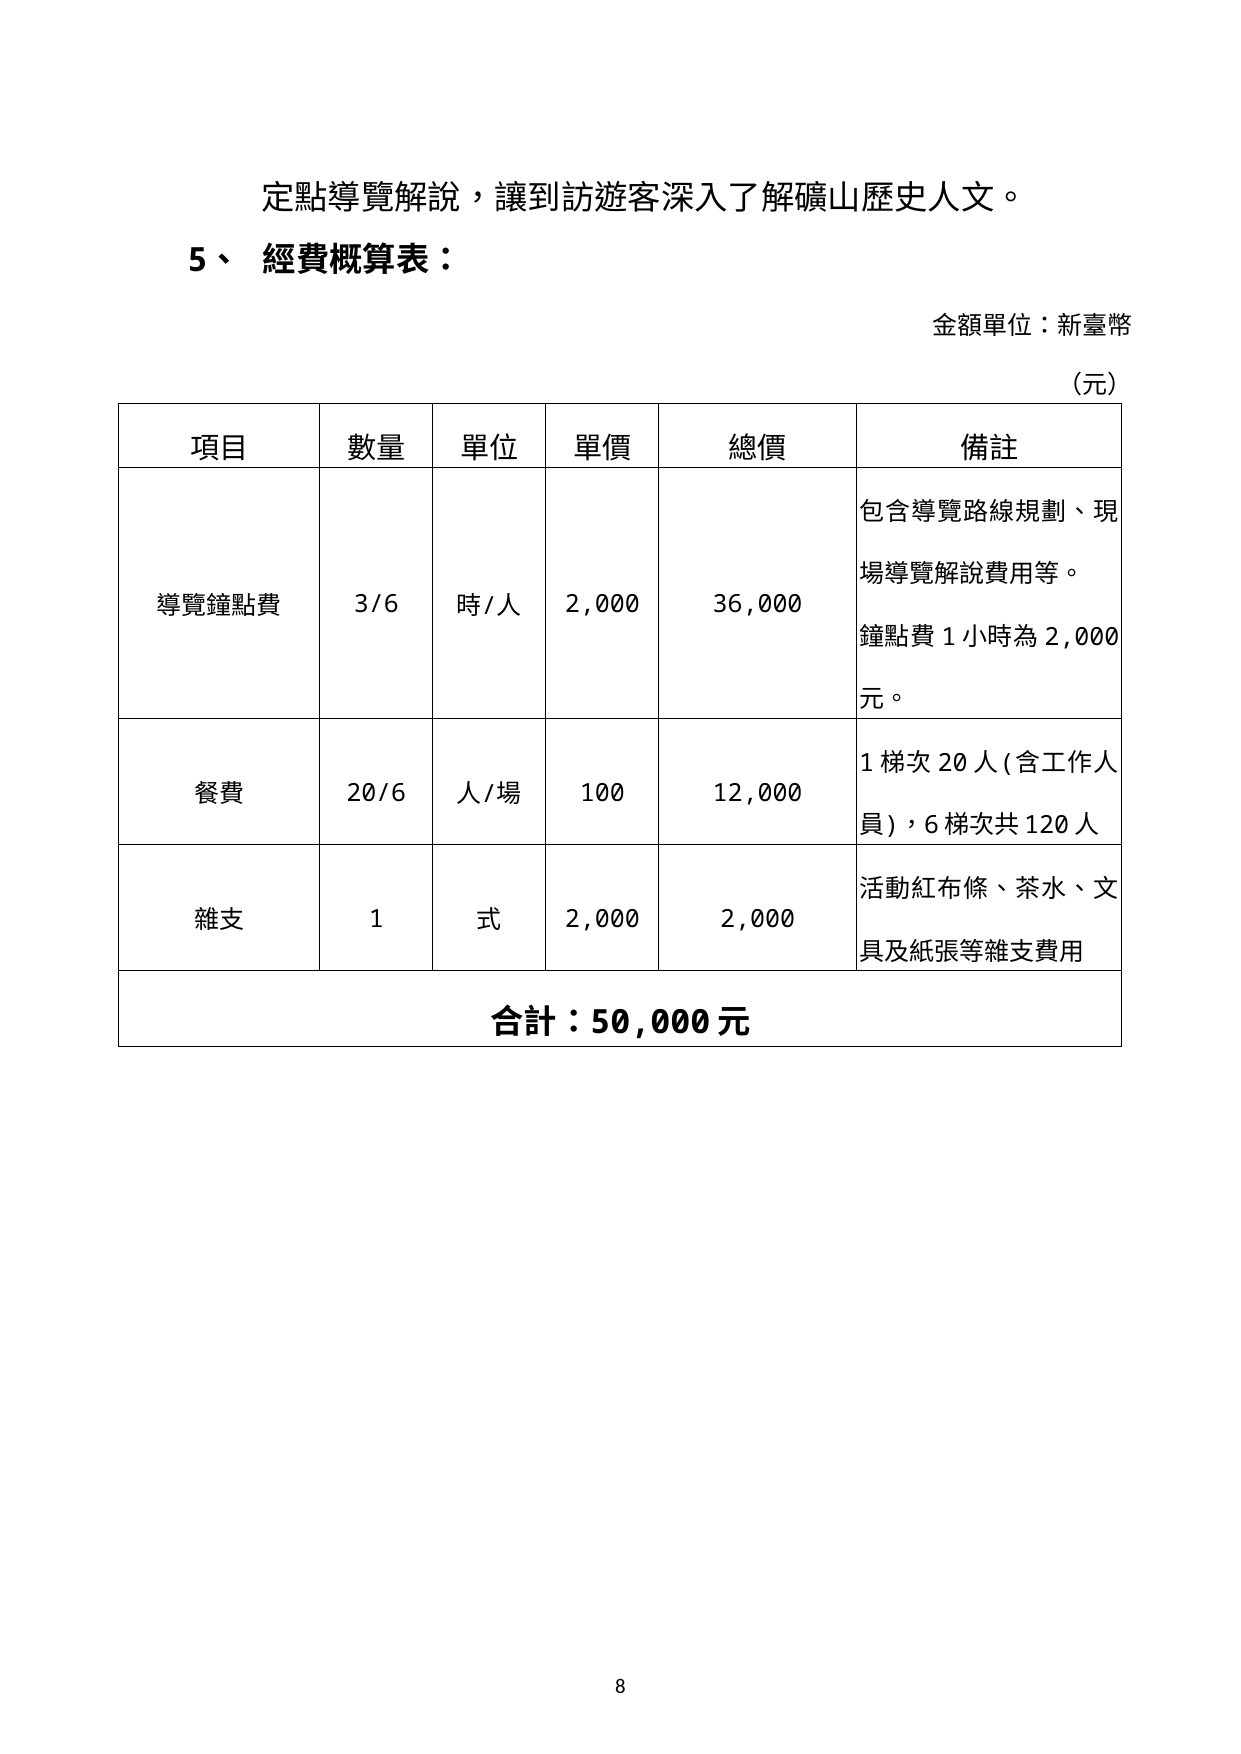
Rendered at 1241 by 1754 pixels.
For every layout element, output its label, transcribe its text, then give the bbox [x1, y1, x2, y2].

text 定點導覽解說，讓到訪遊客深入了解礦山歷史人文。 [158, 153, 1053, 216]
table_header 單價 [546, 404, 658, 467]
table_cell 餐費 [119, 719, 319, 844]
table_cell 包含導覽路線規劃、現場導覽解說費用等。 鐘點費1小時為2,000元。 [857, 468, 1121, 718]
table_header 項目 [119, 404, 319, 467]
table_cell 導覽鐘點費 [119, 468, 319, 718]
table_cell 1 [320, 845, 432, 970]
table_cell 3/6 [320, 468, 432, 718]
table_header 數量 [320, 404, 432, 467]
table_cell 雜支 [119, 845, 319, 970]
table_cell 12,000 [659, 719, 856, 844]
table_header 總價 [659, 404, 856, 467]
list 經費概算表： [187, 216, 1053, 278]
text 金額單位：新臺幣（元） [158, 278, 1132, 403]
table_cell 合計：50,000元 [119, 971, 1121, 1046]
table_cell 活動紅布條、茶水、文具及紙張等雜支費用 [857, 845, 1121, 970]
table_cell 1梯次20人(含工作人員)，6梯次共120人 [857, 719, 1121, 844]
table_header 單位 [433, 404, 545, 467]
table_cell 2,000 [546, 845, 658, 970]
table_cell 20/6 [320, 719, 432, 844]
table_cell 100 [546, 719, 658, 844]
table_header 備註 [857, 404, 1121, 467]
table_cell 2,000 [546, 468, 658, 718]
table_cell 2,000 [659, 845, 856, 970]
table_cell 人/場 [433, 719, 545, 844]
table_cell 36,000 [659, 468, 856, 718]
table_cell 時/人 [433, 468, 545, 718]
table_cell 式 [433, 845, 545, 970]
